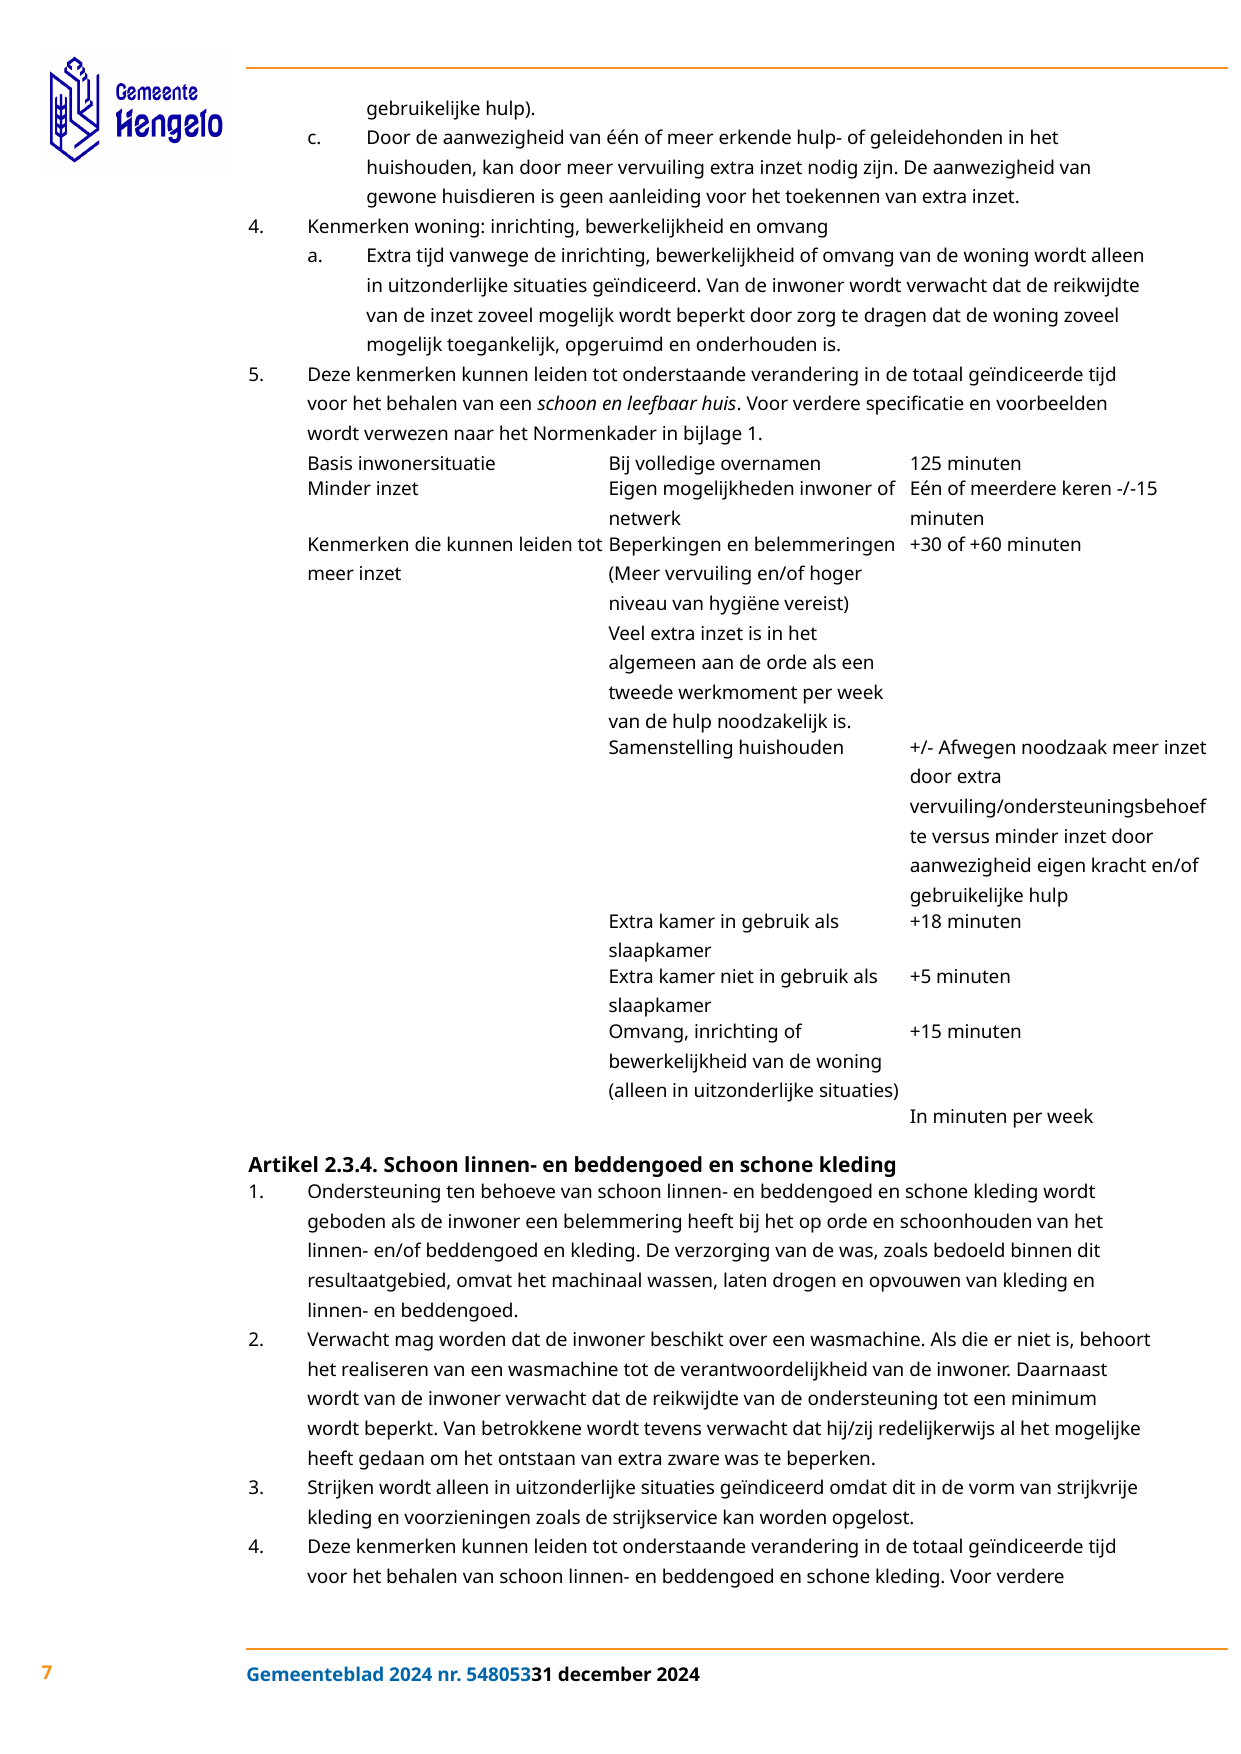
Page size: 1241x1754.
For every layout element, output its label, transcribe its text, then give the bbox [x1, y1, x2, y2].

list Kenmerken woning: inrichting, bewerkelijkheid en omvang [248, 213, 1152, 239]
list Door de aanwezigheid van één of meer erkende hulp- of geleidehonden in het huishouden, kan door meer vervuiling extra inzet nodig zijn. De aanwezigheid van gewone huisdieren is geen aanleiding voor het toekennen van extra inzet. [307, 124, 1152, 209]
table_cell +15 minuten [910, 1019, 1211, 1103]
list Deze kenmerken kunnen leiden tot onderstaande verandering in de totaal geïndiceerde tijd voor het behalen van een schoon en leefbaar huis. Voor verdere specificatie en voorbeelden wordt verwezen naar het Normenkader in bijlage 1. [248, 361, 1152, 446]
table_cell [608, 1103, 909, 1129]
table_cell Extra kamer in gebruik als slaapkamer [608, 908, 909, 963]
table_cell Eén of meerdere keren -/-15 minuten [910, 476, 1211, 531]
table_cell [307, 908, 608, 963]
table_cell +5 minuten [910, 963, 1211, 1018]
table_cell [307, 1103, 608, 1129]
table_cell Samenstelling huishouden [608, 734, 909, 908]
list Strijken wordt alleen in uitzonderlijke situaties geïndiceerd omdat dit in de vorm van strijkvrije kleding en voorzieningen zoals de strijkservice kan worden opgelost. [248, 1474, 1152, 1529]
list Deze kenmerken kunnen leiden tot onderstaande verandering in de totaal geïndiceerde tijd voor het behalen van schoon linnen- en beddengoed en schone kleding. Voor verdere [248, 1533, 1152, 1589]
table_cell +/- Afwegen noodzaak meer inzet door extra vervuiling/ondersteuningsbehoefte versus minder inzet door aanwezigheid eigen kracht en/of gebruikelijke hulp [910, 734, 1211, 908]
list Ondersteuning ten behoeve van schoon linnen- en beddengoed en schone kleding wordt geboden als de inwoner een belemmering heeft bij het op orde en schoonhouden van het linnen- en/of beddengoed en kleding. De verzorging van de was, zoals bedoeld binnen dit resultaatgebied, omvat het machinaal wassen, laten drogen en opvouwen van kleding en linnen- en beddengoed. [248, 1178, 1152, 1322]
table_cell +18 minuten [910, 908, 1211, 963]
list gebruikelijke hulp). [307, 95, 1152, 121]
table_cell Beperkingen en belemmeringen (Meer vervuiling en/of hoger niveau van hygiëne vereist) Veel extra inzet is in het algemeen aan de orde als een tweede werkmoment per week van de hulp noodzakelijk is. [608, 531, 909, 734]
table_cell Eigen mogelijkheden inwoner of netwerk [608, 476, 909, 531]
picture [41, 47, 231, 172]
table_cell +30 of +60 minuten [910, 531, 1211, 734]
table_cell Extra kamer niet in gebruik als slaapkamer [608, 963, 909, 1018]
table_cell [307, 1019, 608, 1103]
table_cell In minuten per week [910, 1103, 1211, 1129]
table_cell [307, 734, 608, 908]
list Extra tijd vanwege de inrichting, bewerkelijkheid of omvang van de woning wordt alleen in uitzonderlijke situaties geïndiceerd. Van de inwoner wordt verwacht dat de reikwijdte van de inzet zoveel mogelijk wordt beperkt door zorg te dragen dat de woning zoveel mogelijk toegankelijk, opgeruimd en onderhouden is. [307, 243, 1152, 357]
list Verwacht mag worden dat de inwoner beschikt over een wasmachine. Als die er niet is, behoort het realiseren van een wasmachine tot de verantwoordelijkheid van de inwoner. Daarnaast wordt van de inwoner verwacht dat de reikwijdte van de ondersteuning tot een minimum wordt beperkt. Van betrokkene wordt tevens verwacht dat hij/zij redelijkerwijs al het mogelijke heeft gedaan om het ontstaan van extra zware was te beperken. [248, 1326, 1152, 1470]
table_cell [307, 963, 608, 1018]
text Artikel 2.3.4. Schoon linnen- en beddengoed en schone kleding [248, 1150, 1152, 1178]
table_header Basis inwonersituatie [307, 450, 608, 476]
table_header 125 minuten [910, 450, 1211, 476]
table_cell Kenmerken die kunnen leiden tot meer inzet [307, 531, 608, 734]
table_header Bij volledige overnamen [608, 450, 909, 476]
table_cell Minder inzet [307, 476, 608, 531]
table_cell Omvang, inrichting of bewerkelijkheid van de woning (alleen in uitzonderlijke situaties) [608, 1019, 909, 1103]
